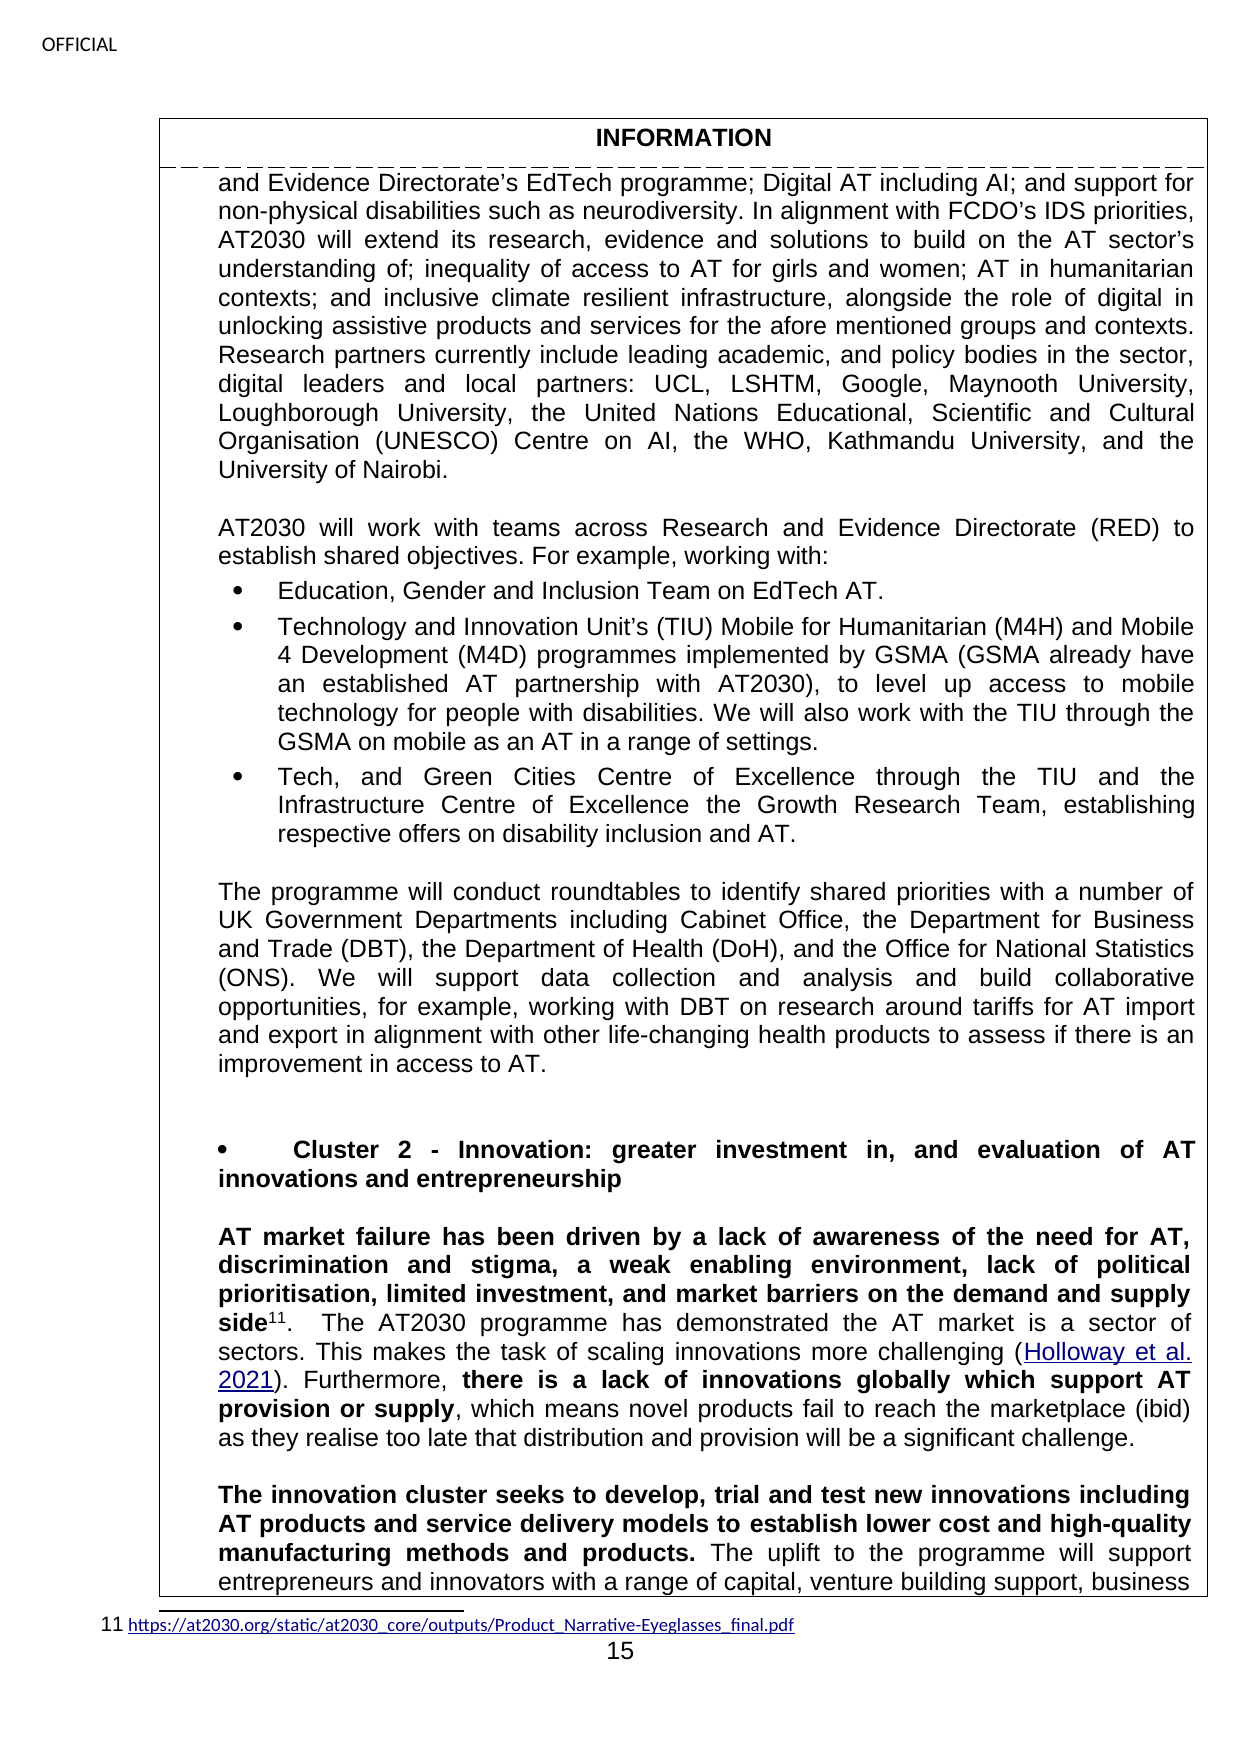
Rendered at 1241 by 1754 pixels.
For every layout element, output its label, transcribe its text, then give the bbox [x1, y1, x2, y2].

table_cell The (up to) £31m uplift and 5-year extension to the programme will enable AT2030 to build on its success to date, prioritising four main areas: Scale access to assistive technology innovations in LMICs. Building the evidence base around the use of innovative products and approaches to crowd-in investment for AT including from multilaterals and the private sector. UK leadership of research, partnerships and evidence in the AT sector reaching millions. Promoting UK’s research, technology and business excellence in AT internationally. Leverage AT2030’s global networks to provide an offer to FCDO and Posts on a new localised, transformational approach to AT. Research and evidence to support UK cross-Government priorities. The time and cost extensions will extend programme delivery under each of the existing four programme clusters: Research Data and Evidence; Innovation; Country Implementation; and Capacity & Participation – as summarised below. Geographically, AT2030 will prioritise its work based on a combination of national political will/engagement on disability and AT, the evidence-based need, and demand from Posts, in a focused range of countries, likely to include: Ethiopia, Ghana, Kenya, Liberia, Malawi, Nigeria, Rwanda, Sierra Leone, South Africa, Tanzania and Zimbabwe (in Africa), , Indonesia and South Asia. This will deepen our understanding of ‘what works’ in the AT sector, for AT innovations and investments, to ‘fail fast’ and scale the interventions that work to reach even more people with the life-changing AT they need. The final list of countries will be dependent on ongoing conversations with and uptake from FCDO Posts and departments. As outlined above, the AT2030 uplift will continue to be organised under four programme Clusters: Cluster 1 - Data and Evidence: new research on AT and disability inclusion This cluster of sub-programmes improves data and evidence to enable better decision making by innovators, entrepreneurs, policy makers, programme managers and investors to scale access to affordable AT and unlock investment into the sector. Already, AT2030 has developed a broad set of research and evidence tools, such as five ‘Product Narratives’ which provide a market landscape for five key assistive products (wheelchairs, spectacles, digital devices, prosthetics and orthotics and hearing-aids and digital tools such as the AT data portal). In total 175 research and evidence outputs have been created to date (as of 31 March 2023) of which 58 were peer reviewed publications. These tools underpin the other three clusters of work, collecting data and analysis to understand what innovations, interventions and approaches work and in what context. The cluster conducted the research for six background peer-reviewed papers for the WHO and UNICEF Global Report on Assistive Technology covering reviews of: supply and demand, humanitarian contexts, innovation strategies, economic evaluations and market shaping. The cluster team were also part of the authorship and expert review panel for the UNICEF/WHO Global Report on AT, ensuring data and evidence collected across AT2030 e.g. rapid assessments of assistive technology (rATA) were represented in the report. Data from AT inclusive studies - e.g. r(ATA) data, cohort studies and national routine data collection efforts - are being used to enhance the AT data portal, which will be the primary source of knowledge for policy-makers, academics and entrepreneurs within the AT space. Further developments of the tool will introduce a digital storytelling agent powered by artificial intelligence (AI), to allow for these user groups to infer and synthesise new knowledge about the need for AT using large datasets, complementing traditional population household survey techniques. Household surveys are also being conducted and a new AT2030 tool – the Functional Needs Assessment for AT (FNAT) has been developed which, for the first time, will enable a single mobile application to screen for hearing loss (using ‘Hear X’ technology), vision loss (using the London School of Hygiene and Tropical Medicine’s (LSHTM) ‘Peek’ technology) and mobility and cognitive impairments using validated questionnaires. The tool has been developed to work offline and is a collaboration between LSHTM and UCL. A pilot usability study was conducted in Uganda in April to assess the validity and reliability of results, learning from which will feed into a revision and update of the mobile FNAT tool. Further, a data and evidence partnership between AT2030 and the International Society for Prosthetics and Orthotics (ISPO) led to the first review of digital manufacturing processes (such as Computer Aided Design and 3D printing) in the sector. This was accompanied by a stakeholder consultation process which involved interviews with AT users and practitioners. AT2030 found that there is a severe lack of evidence for innovations in prosthetics and orthotics (P&O) manufacturing beyond technology readiness level 5. Building on the work of AT2030, ATscale, the Global Partnership for AT, are supporting two ISPO projects to improve the quality of evidence in the prosthetics sector. AT2030 data and evidence have also supported the study design for evidence collection across the innovation cluster of programmes. Examples include: Conducted the first clinical study of a new prosthetic liner in Kenya. This study was designed by partners at UCL, the AIC Cure Hospital in Kijabe, Kenya and the Association for the Physically Disabled of Kenya (APDK) rehabilitation clinic in Mombasa. Assessed the Innovate Now curriculum and programme - conducted by Maynooth University and the University of Nairobi with support from UCL. Conducted assessments of the role of mobile and digital technologies in empowering people with disabilities in Kenya. This work resulted in a number of academic peer-reviewed publications (‘Wheelchair Manufacture - Value beyond function: analysing the perception of wheelchair innovations in Kenya manufacture’, and ‘Wheelchair User and mobile - The Social Network: How People with Visual Impairment use Mobile Phones in Kibera, Kenya’). AT2030 also developed the data collection protocol for GSMA’s first Mobile and Disability Gap Report, 2019. This protocol has been re-used in subsequent gap reporting by GSMA. A final paper from the 2019 GSMA data set was written by UCL and LSHTM researchers and will be published in 2023. All of the research outputs have been re-analysed against AT2030’s overarching research questions to establish a collection of evidence of ‘what works’. A series of papers will be published from this body of work. The evidence from this review will be shared through targeted dissemination plans at international, national and local levels to build capacity on what works to improve the affordability and accessibility of AT and will feed into plans for the future development of the AT2030 programme. All AT2030 research outputs (as of 31 March 2023) can be found here. What the uplift will deliver Based on recommendations from the WHO/UNICEF 2022 Global Report on AT, the extension will test and develop evidence on new and emerging areas of insight and innovation in AT and disability, such as Education Technology - aligned to Research and Evidence Directorate’s EdTech programme; Digital AT including AI; and support for non-physical disabilities such as neurodiversity. In alignment with FCDO’s IDS priorities, AT2030 will extend its research, evidence and solutions to build on the AT sector’s understanding of; inequality of access to AT for girls and women; AT in humanitarian contexts; and inclusive climate resilient infrastructure, alongside the role of digital in unlocking assistive products and services for the afore mentioned groups and contexts. Research partners currently include leading academic, and policy bodies in the sector, digital leaders and local partners: UCL, LSHTM, Google, Maynooth University, Loughborough University, the United Nations Educational, Scientific and Cultural Organisation (UNESCO) Centre on AI, the WHO, Kathmandu University, and the University of Nairobi. AT2030 will work with teams across Research and Evidence Directorate (RED) to establish shared objectives. For example, working with: Education, Gender and Inclusion Team on EdTech AT. Technology and Innovation Unit’s (TIU) Mobile for Humanitarian (M4H) and Mobile 4 Development (M4D) programmes implemented by GSMA (GSMA already have an established AT partnership with AT2030), to level up access to mobile technology for people with disabilities. We will also work with the TIU through the GSMA on mobile as an AT in a range of settings. Tech, and Green Cities Centre of Excellence through the TIU and the Infrastructure Centre of Excellence the Growth Research Team, establishing respective offers on disability inclusion and AT. The programme will conduct roundtables to identify shared priorities with a number of UK Government Departments including Cabinet Office, the Department for Business and Trade (DBT), the Department of Health (DoH), and the Office for National Statistics (ONS). We will support data collection and analysis and build collaborative opportunities, for example, working with DBT on research around tariffs for AT import and export in alignment with other life-changing health products to assess if there is an improvement in access to AT. Cluster 2 - Innovation: greater investment in, and evaluation of AT innovations and entrepreneurship AT market failure has been driven by a lack of awareness of the need for AT, discrimination and stigma, a weak enabling environment, lack of political prioritisation, limited investment, and market barriers on the demand and supply side. The AT2030 programme has demonstrated the AT market is a sector of sectors. This makes the task of scaling innovations more challenging (Holloway et al. 2021). Furthermore, there is a lack of innovations globally which support AT provision or supply, which means novel products fail to reach the marketplace (ibid) as they realise too late that distribution and provision will be a significant challenge. The innovation cluster seeks to develop, trial and test new innovations including AT products and service delivery models to establish lower cost and high-quality manufacturing methods and products. The uplift to the programme will support entrepreneurs and innovators with a range of capital, venture building support, business knowledge and skills, environments for medical testing, and improved service delivery models to further test ‘what works’. Coupled with building a stronger enabling environment, the sub-programme will improve supply and demand for AT and develop and prove the business case to attract private sector investment and venture capital into the AT market. It will do this by developing evidence to support business development and connect ventures to new LMIC markets through targeted partnerships. The cluster will investigate the feasibility of a range of finance options and conduct robust research to de-risk the market and build confidence among potential investors in AT. Innovation and entrepreneurship support has been tested through AT2030 via an early-stage accelerator in Kenya (Innovate Now) and an Africa-wide AT Impact Fund (ATIF). Innovate Now has demonstrated the ability to build a pipeline of African ventures through a proven curriculum and toolkit (Smith, 2021). ATIF has demonstrated the value of more bespoke packages of support for later-stage ventures. Since the inception of Innovate Now there has been a significant increase in the number of accelerators joining the AT space. There is now an established AT innovation pipeline through Innovate Now, which now draws funding from NORAD, after successfully testing ‘what works’ through AT2030. However, there is not the same growth in later-stage innovation funding and evidence development, which is most critical for future scale of the sector. Innovate Now and ATIF are individual elements of an emerging AT ecosystem. AT2030 has learnt that: The Innovate Now (IN) curriculum is proven to enhance and progress ventures, but there is too big a gap between IN and ATIF. There is a clear demand for further evidence to unlock investment which is necessary for ventures which have come out of an accelerator. However, accelerators often only get ventures to the point of pre-trial. This demonstrates a large gap which is supported by the recent ISPO and AT2030 review of digital manufacturing of P&O as a sector. There needs to be better connections between AT accelerators in LMICs and scale support which develops the evidence and the business case alongside one another. Development of a global AT ecosystem which leverages the global expertise within the UK for design, robust data and evidence can be used to develop south-to-south venture learning and support whilst also offering more opportunities for UK companies to easily enter emerging markets. The role of digital AT is imperative for unlocking the opportunities for scale and mobile technology will be key to this success. Mobile can unlock potential as it can be used as a diagnostic tool, can replace traditional assistive products (e.g. screen readers) and can be used for novel AT e.g. automatic sign language recognition. Based on expertise demonstrated through AT2030, GDI Hub are also currently exploring a partnership with Google which would support a future study to investigate the power of mobile as AT, which would include donations of mobile phones and technical support. Furthermore, AT2030 is collecting case study evidence of examples of digital financing of AT by individuals linked to employability. Ventures are often geographically isolated, having been incubated and accelerated within a city or country. Often for these ventures to scale they will need to have a global mindset seeking opportunities for where their product and market offer is most acceptable. For example, there are emerging examples of cross-subsidy models between high- and middle-income markets. Grant income and technical support is not enough to de-risk the investment of non-aid public money or private investments. As part of ATIF, the proven ‘scale studio’ model worked (i.e. the provision of technical and venture support alongside grant) but larger investments need to be trialled to demonstrate market commitment and confidence in AT ventures, if these products are to be affordable and accessible to people in need, moving from thousands of users to millions of users. The blueprint for this new vehicle is being worked up at present with PWC providing low bono support. What the uplift will deliver Drawing on AT2030’s experience of innovation accelerators, venture building and networks, GDI Hub launched ‘GDI Accelerate’, a new products-to-scale investment vehicle. The programme uplift will provide significant funding to ‘GDI Accelerate’ (up to £10m), to connect entrepreneurs to dedicated researchers to develop the evidence they need, give access to global leaders for mentorship and provide bespoke business support through partners and introductions to investors at the right time. This programme of work will include a strong research component, to develop and strengthen the evidence base to attract investment into the sector. GDI Accelerate is focused around three key elements, an insights hub, venture studio and bespoke consultancy. Together they will harness the value of innovation to drive impact. Building on the learning focused on digital AT, mobile phones have the power to mainstream the use of innovative AT. They allow mobile ‘pay as you go’ payment models to be tested, allow people to search for AT and can host applications which act as AT. For example, around 50% of the products in the Assistive Products List could be replaced by mobile apps or applications. However, using Kenya as an example, while around 70% of people have access to mobile phones, many do not know how to use them, particularly accessibility apps, applications and features and therefore, they require training. AT2030 will build on the work completed by programme partners GSMA to pilot delivery on the recommendations of the ‘Global Disability Gap Reports’ from 2020 and 2021, which assessed usage and ownership of mobile technology among people with disabilities in seven low- and- middle- income-countries. The ‘mobile as AT’ sub-programme will have two core deliverables. First, AT2030 will deliver mobile-accessibility pilots and wrap-around research, testing the feasibility and impact of mobile phone provision for people requiring assistive technology (AT), aligned to our countries of focus. Second, support mobile-enabled AT ventures to scale within ‘GDI Accelerate’, and in collaboration with GSMA, leverage private sector investment and open the door for scale through the telecoms sector. Cluster 3 - Country Implementation: new pilots and initiatives at the country level, to embed AT into national policy landscapes To open-up market access, AT2030 is aligning and consolidating global AT efforts, as well as laying the foundations for systems level change by providing a set of global benchmarks and standards for AT. We have (so far) produced 26 assistive product specifications, describing the minimum requirements related to the technical performance and function that products should meet for safe and effective use, addressing six key areas of functioning (mobility, hearing, vision, communication, and self-care). General descriptions rather than describing a brand allows competition amongst suppliers which can bring down costs. This provides a starting point for procurement teams. Further, led by the Clinton Health Access Initiative (CHAI), the programme developed a series of product narratives (for wheelchairs, digital devices, eye-glasses, prosthetics, hearing-aids) to scope market shaping opportunities and drive global investment. Each product narrative provided a set of objectives and recommendations to target the root causes of market shortcomings (for each product) at the demand and supply side to improve market outcomes and make AT more accessible. Bringing together the WHO, GDI Hub and CHAI, AT2030 developed and refined the ATA-C (AT assessment of capacity) and rATA (rapid AT assessment of population data) tools to create a Country Capacity Assessment (CCA) toolkit. This was, designed to enable data collection at both a systems and community level respectively to give an overarching view of the national landscape in relation to AT. The tools have now been trialled across a number of countries, including 7 countries in Africa, Mongolia and Indonesia. These have raised policymakers and wider stakeholders’ awareness of the need for and the importance of AT - as well as the current gaps in AT provision - aiding decision-makers to understand what their AT priorities are. These tools further support countries to develop national action plans. AT2030’s Country Investment Fund trialled a range of activities (based on national action plans) in five countries to deliver foundational, strategic and agreed AT priorities to build an evidence based on what works to get AT to the people who need it. WHO have been instrumental in supporting procurement processes through the AT2030 funded Training for Assistive Products (TAP) module and TAP MOOC (massive open online course, available to all); in addition to the trial and testing of One-Stop-Shop models of AT Provision at the country level. Further research, analysis and evidence will provide a set of options for country governments to consider in their approach to sustainably improving affordable access to AT. What the uplift will deliver The uplift to the programme will expand access to, and further develop and pilot, the ‘Assistive Products Standards’ (APS), developed through AT2030 with the WHO, and will develop a new AT service standard, which guides local/national procurement teams in developing their own procurement specifications. The operationalisation of the APS will have a focus on Accessible and Assistive Tech (AAT) apps and tools which have been recently demonstrated in Rwanda to procure hearing aids, achieving a reduced unit price from around $2000 to $140. We will also trial support of national, regional, and global procurement mechanisms to improve access to Assistive Products aligned to the APS, through partners including UNICEF, CHAI, ATscale and WHO. This includes support for country-level demand generation as well as practical support for procurement processes - continuing to build the evidence base. Separately, further investment through innovative country implementation pilots (trialled through the Country Investment Fund approach) will drive strategic ‘trial and test’ policy and implementation solutions already identified through a series of ‘Country Capacity Assessments’ (CCAs). CCAs enable data collection at both a systems and community level to provide an overarching view on a national landscape in relation to AT. Country implementation pilots will trial approaches to implementing CCA recommendations, underpinned by research evaluating the impact of investments for each funded project and, disseminating the research findings via stage 1 implementation Evaluation Case Studies. The uplift will support the development of national action plans, developed by in-country stakeholders including governments in four more countries based on an open call for support (learning from what worked in the existing four pilot countries). It will also work with WHO to consider how to streamline and reduce the costs of CCA activity, following a successful combined approach for the Cabinet Office in England (by GDI Hub). This work will be conducted in consultation with ATscale, the Global Partnership for Assistive Technology, as once AT2030 has tested and proved these new approaches, ATscale will take over as the longer-term implementation partner for this work at scale. WHO impact research will be conducted as well as case studies written up to ensure dissemination of the newly gathered evidence. A cross cutting theme of the work which will be drawn out is ‘Social Justice’. This will place a gender lens across the whole programme drawing out differentials in insight, innovation and impact. This cross-cutting approach will also consider the ‘for what’ of AT (a framework) building out and testing the AT Social Justice model currently in development (the need for which is set out in Austin & Holloway, 2022). Cluster 4 – Capacity and Participation: expanded global partnerships to build and leverage commitments and investments from multilateral, bilateral, private sector, and NGOs The programme has learned from and builds the capacity of existing community-led activities through action research. Scoping community-led solutions to AT, researching their practice and developing mechanisms for the amplification of AT users in informal settlements in Sierra Leone and Indonesia, has informed the broader programme. ‘Inclusive Infrastructure’ considers that equal access to AT is dependent on an enabling physical environment that allows for participation in various life domains e.g. education, employment etc. The sub-programme engages a range of stakeholders including city officials, Mayoral offices, urban planners, and builders and with the inclusion and participation of AT users, to help shape the design of an inclusive built environment. Substantial learning and momentum gained from case study research undertaken in six global cities (Nairobi-Kenya, Varanasi-India, Solo-Indonesia, Ulaanbaatar-Mongolia, Freetown-Sierra Leone, and Medellin-Colombia), will culminate in a Case Study Comparison Report and a Global Action Report. FCDO Posts were engaged in the dissemination events. AT2030 has been instrumental in growing the global partnership to galvanise efforts to ensure that AT reaches those that need it. Across the programme important partnerships have been developed such as with the International Society for Prosthetics and Orthotics (ISPO), and with a range of academic partners across the globe. We work with over 70 partners in 41 countries and have supported the growth of ATscale, the Global Partnership for AT. All evidence points to the fundamental importance of partnerships and networks. Separately, AT2030 supported the broadcast of the Tokyo Paralympics to 49 sub-Saharan counties for the first time ever, alongside research on parasport and stigma. What the uplift will deliver As part of this extension, provision will be made for a tailored technical and practical research and innovation offer to FCDO and Posts including Centres of Expertise. The programme team will identify opportunities for impact, working through the AT2030 FCDO Senior Responsible Owner, Posts and advisers to provide an appropriate offer. Decisions will be based on available resources and potential for impact and learning. Thematic areas will include: AT and girl’s education (education/education technology programmes more broadly) AT and health AT and humanitarian and AT and economic empowerment. This will build an evidence base to embed an inclusive approach to a range of FCDO countries (through an offer to Posts), programmes and portfolios and enable AT innovations, services, and approaches to test and scale. AT2030 will work with dvisers at FCDO Posts, BII and UK Government Departments to establish and address mutual aims and objectives. Advocacy work will build on, and leverage, the global disability inclusion movement (comprising multilateral, bilateral, private sector, NGOs, and Disabled Persons Organisations (DPOs)) focussing on the Indo-Pacific, and Africa regions. Building on the programme’s existing track record at platforms such as UNFCCC-COP (United Nations Convention on Climate Change – Conference of the Parties) and the World Urban Forum, it will extend existing programme linkages with the Asian Development Bank (ADB) to support outreach in the Indo-Pacific region. The ‘Inclusive Infrastructure’ sub-programme will be expanded to include Disability Inclusive and Climate Resilient Cities. This builds on current research which highlighted the impacts of climate change on the lives of persons with disabilities living in cities. This will be explored further, building an alignment with FCDO’s ‘Economic Empowerment’ and ‘Green Cities and Infrastructure’ Centres of Expertise to develop a stronger evidence base to underpin FCDO’s approach to inclusive and climate resilient infrastructure and urban development. Further, the uplift will allow the recommendations from the Global Action Report to be implemented, by supporting a pilot city through the process, building evidence through embedded research to demonstrate what is possible for delivering an inclusive built environment that supports the use of AT in everyday lives. The process will be documented to support other cities take forward the recommendations. The ‘Para Sport Against Stigma’ sub-programme will continue to build on this learning and extend community level work ahead of and around the Paris 2024 Paralympic Games. This will optimise relationships with the International Paralympic Committee (IPC), the UK Envoy for the Olympics and Paralympics in Paris and international disability inclusion campaigns. Programme Reach Through a £31m uplift, AT2030 will reach 9 million more people directly and 12 million more people indirectly with AT and its associated services. This brings the total reach numbers to direct reach to 18 million and indirect reach to 40 million. In the previous phase of the programme, we targeted a wide number of countries to build a broad data and evidence base. We also undertook a range of work to achieve systemic change at the national level, e.g. the development of AT policies and action plans which had a wide reach, often across a country’s population. In this new phase of the programme, we are moving focus and investment to build on AT2030 research and evidence and to implement our findings, while making our research and data more accessible. The programme scale-up will therefore target a more focussed set of countries and deepen our understanding through further research. We will also provide a greater proportion of programme capital and venture building support to a smaller number of innovations with high potential to reach scale. These actions in relation to AT will prove the return-on-investment, de-risk ventures for potential investors and crowd in funding from private sector and multilateral organisations for scale and sustainability, while in parallel developing the AT ecosystem in country. While the programme will continue to develop the policy environment, there will be less emphasis on this in the scale-up (and therefore less ambitious reach numbers) as we focus instead on Government implementation of policy. However, it is expected that by growing a range of sustainable AT ventures, and sharing the lessons learned of what does and does not work with other AT ventures and entrepreneurs, reach numbers will continue to grow beyond the life of the programme. Through this approach, AT2030 learning will support more context specific affordable AT ventures and innovations to scale, improving investment in, and access to AT on a larger scale over time. The original business case contained a gender equality impact statement. This remains valid. AT2030 evidence already shows a gender disparity i.e., women have less access to AT than men. The programme will enhance its activities to measure the disparity between access based on gender and identify gender specific interventions to better understand what works to redress this imbalance. AT2030 complies with Programme Operating Framework Rule 5 on compliance on climate and environmental impact and risks. This is a research programme and as such, there are not considered to be any climate and environmental risks. We will ensure that the programme aligns with target countries’ climate plans during the early stage of co-designing target interventions with Advisers at Post. [160, 167, 1207, 1596]
table_header INFORMATION [160, 119, 1207, 167]
